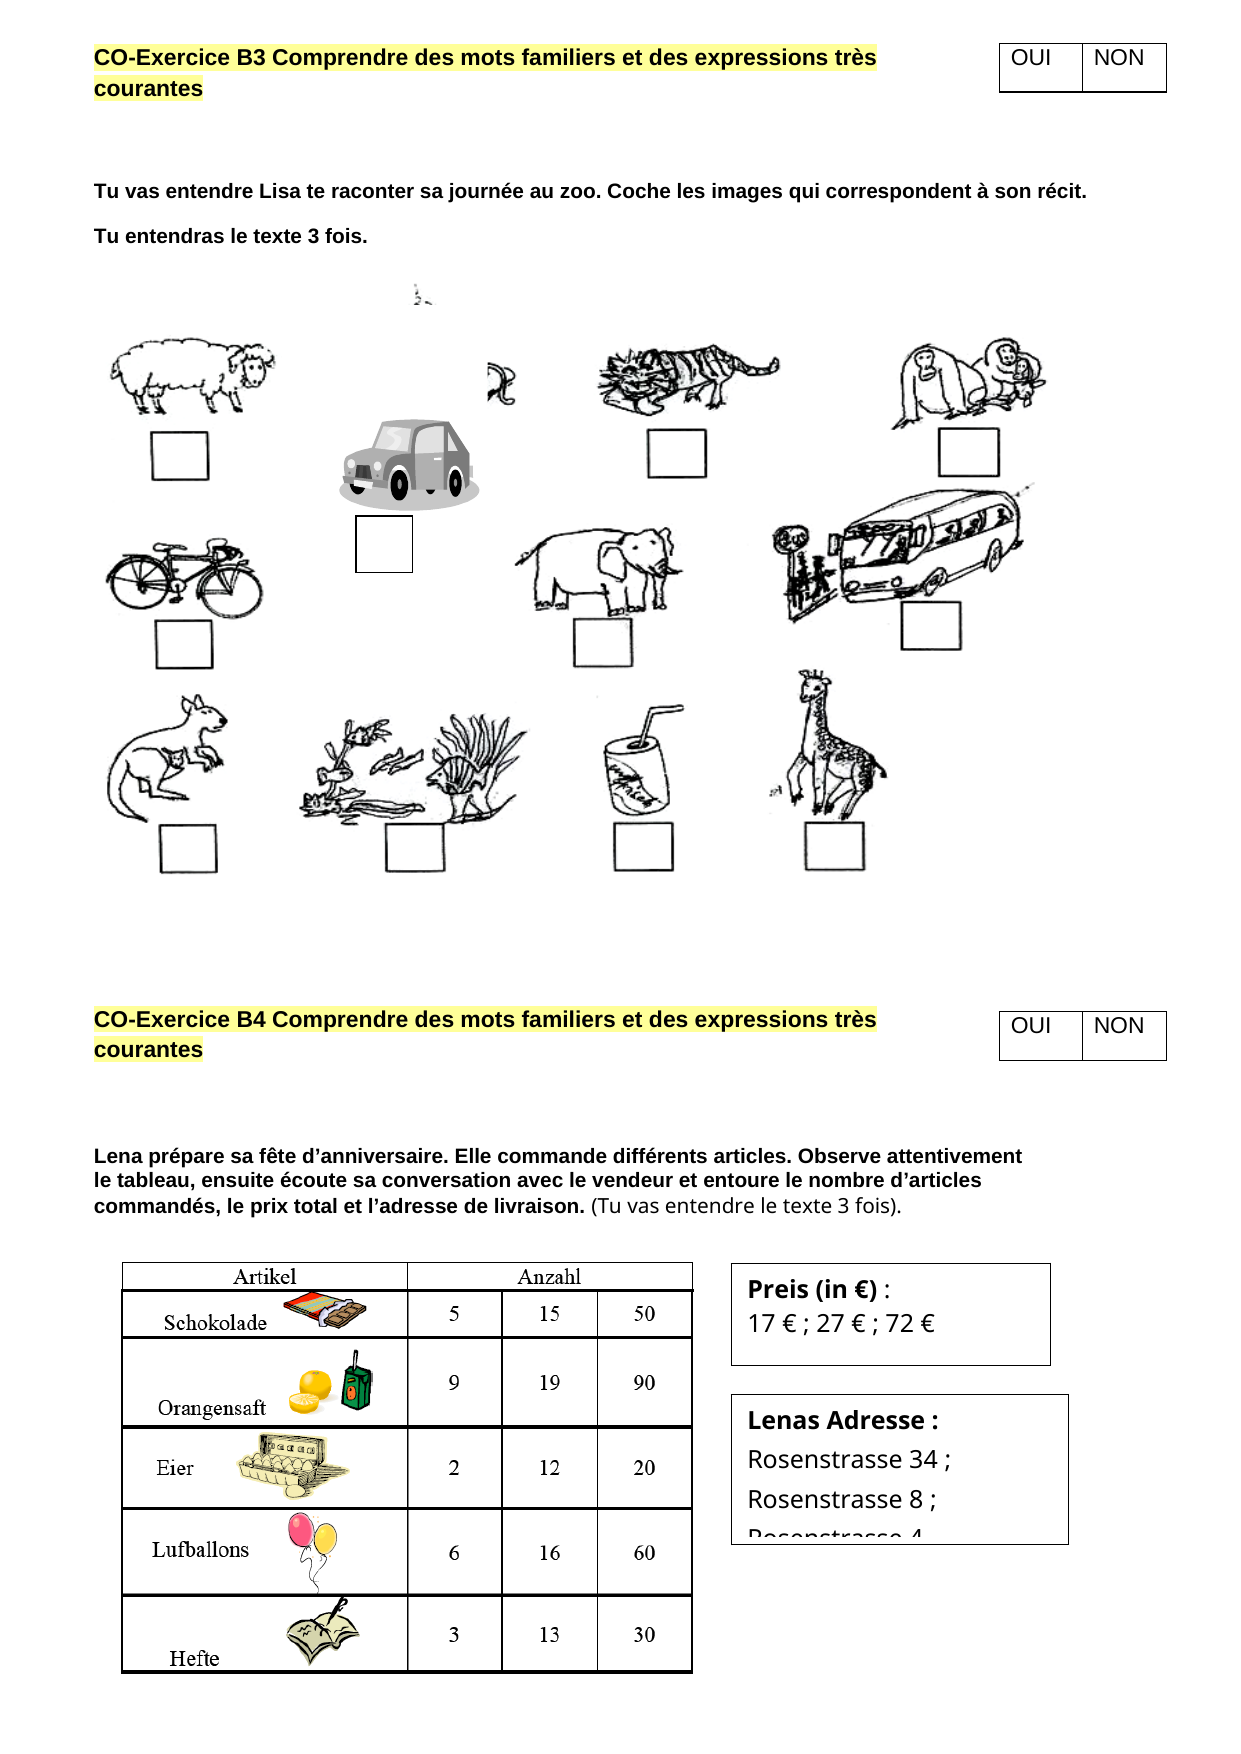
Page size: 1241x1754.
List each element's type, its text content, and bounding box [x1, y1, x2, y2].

text Lena prépare sa fête d’anniversaire. Elle commande différents articles. Observe attentivement [94, 1144, 1166, 1168]
table_header NON [1083, 44, 1166, 91]
text le tableau, ensuite écoute sa conversation avec le vendeur et entoure le nombre d’articles [94, 1168, 1166, 1192]
table_header OUI [1000, 1012, 1082, 1059]
picture [110, 1254, 697, 1679]
text CO-Exercice B4 Comprendre des mots familiers et des expressions très courantes [94, 1006, 1166, 1062]
text commandés, le prix total et l’adresse de livraison. (Tu vas entendre le texte 3 fois). [94, 1192, 1166, 1220]
table_header NON [1083, 1012, 1166, 1059]
text CO-Exercice B3 Comprendre des mots familiers et des expressions très courantes [94, 44, 1166, 101]
table_header OUI [1000, 44, 1082, 91]
picture [95, 274, 1086, 929]
text Tu entendras le texte 3 fois. [94, 223, 1166, 247]
text Preis (in €) : [747, 1272, 1034, 1306]
text Tu vas entendre Lisa te raconter sa journée au zoo. Coche les images qui correspondent à son récit. [94, 179, 1166, 203]
text 17 € ; 27 € ; 72 € [747, 1306, 1034, 1340]
text Lenas Adresse : Rosenstrasse 34 ; Rosenstrasse 8 ; Rosenstrasse 4 [747, 1403, 1053, 1536]
